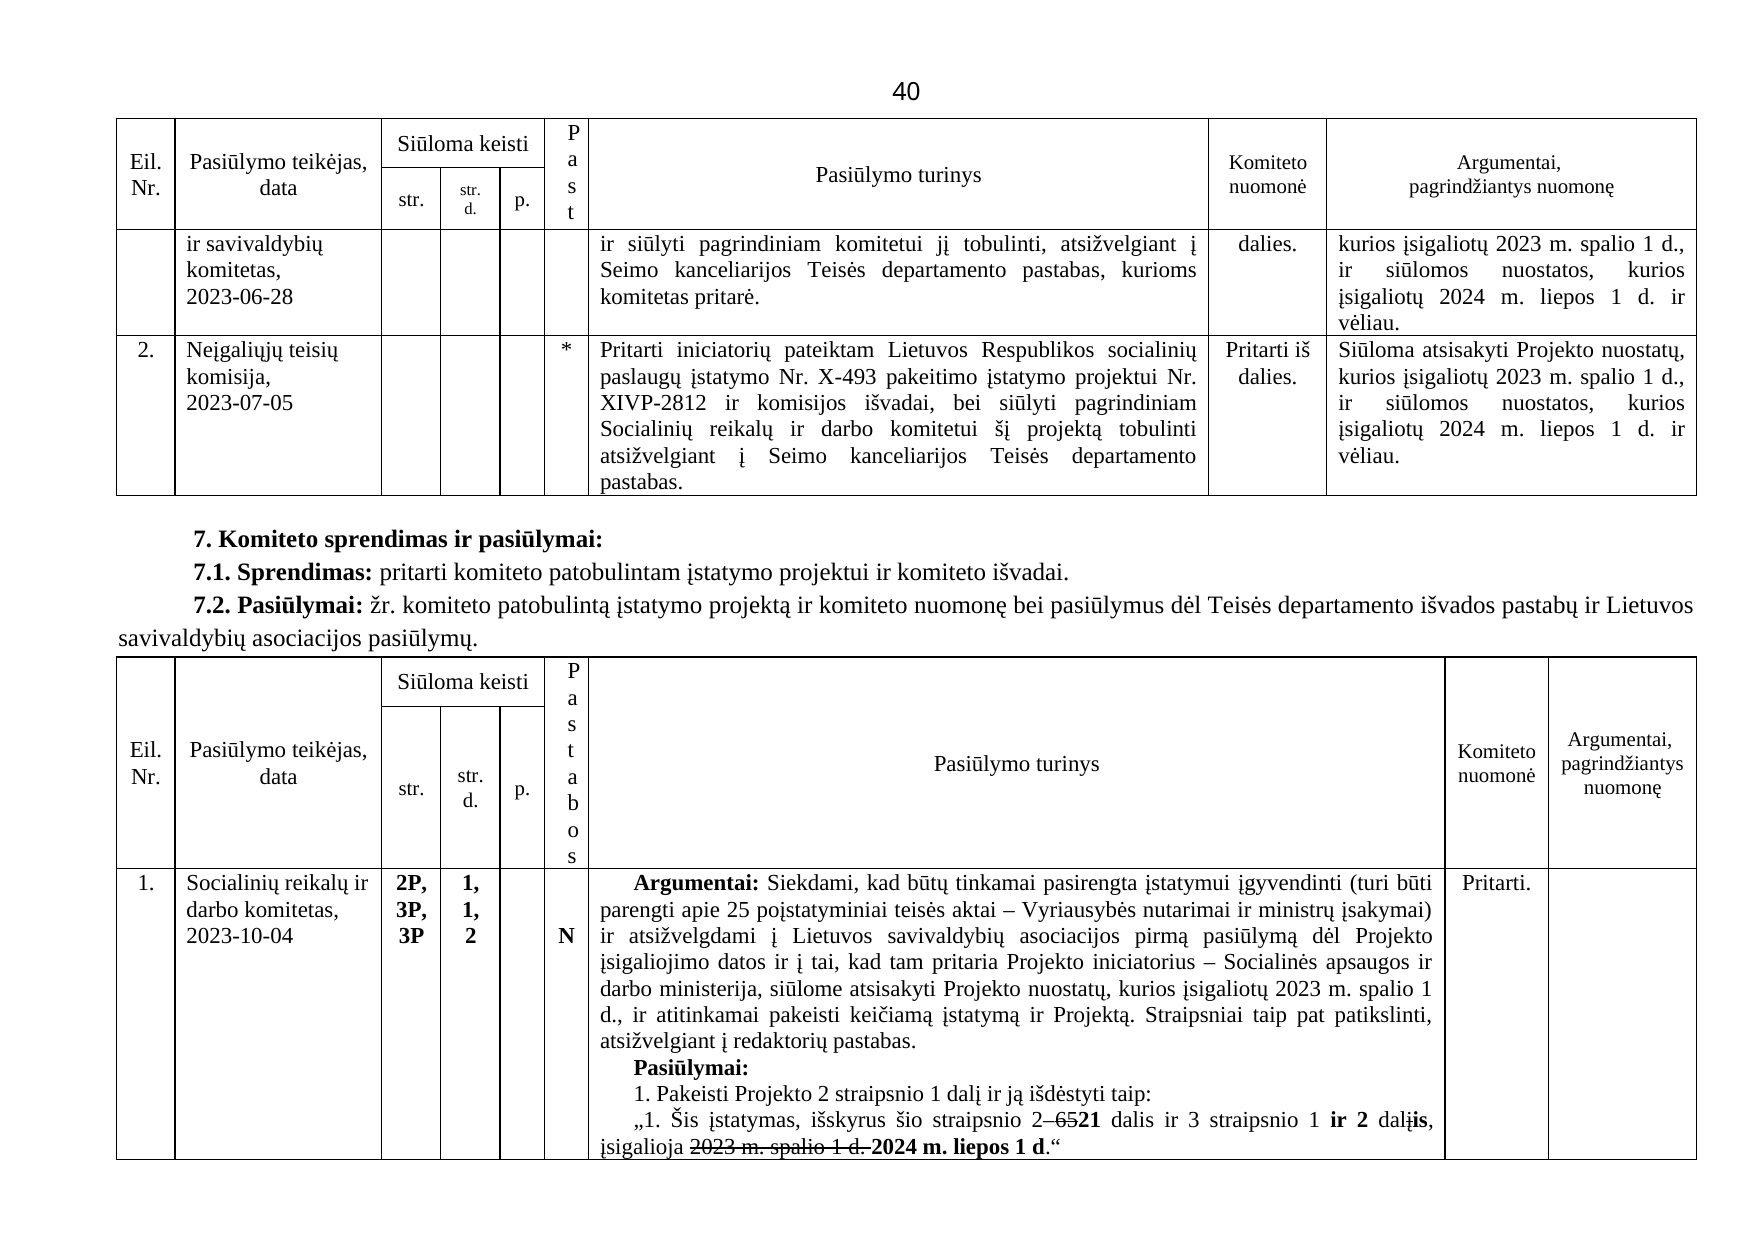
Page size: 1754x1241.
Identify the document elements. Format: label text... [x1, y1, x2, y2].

table_cell 2. [117, 336, 174, 494]
table_cell Pritarti iš dalies. [1209, 336, 1326, 494]
table_cell Neįgaliųjų teisių komisija, 2023-07-05 [176, 336, 381, 494]
table_cell [117, 230, 174, 335]
text 7.2. Pasiūlymai: žr. komiteto patobulintą įstatymo projektą ir komiteto nuomonę bei pasiūlymus dėl Teisės departamento išvados pastabų ir Lietuvos savivaldybių asociacijos pasiūlymų. [118, 590, 1695, 652]
table_cell [441, 336, 499, 494]
table_cell ir siūlyti pagrindiniam komitetui jį tobulinti, atsižvelgiant į Seimo kanceliarijos Teisės departamento pastabas, kurioms komitetas pritarė. [589, 230, 1208, 335]
table_cell dalies. [1209, 230, 1326, 335]
table_header Komiteto nuomonė [1446, 658, 1548, 868]
table_cell p. [501, 168, 544, 229]
table_cell Siūloma atsisakyti Projekto nuostatų, kurios įsigaliotų 2023 m. spalio 1 d., ir siūlomos nuostatos, kurios įsigaliotų 2024 m. liepos 1 d. ir vėliau. [1327, 336, 1696, 494]
text 7. Komiteto sprendimas ir pasiūlymai: [118, 524, 1695, 553]
table_cell * [545, 230, 588, 335]
table_cell Pritarti. [1446, 869, 1548, 1159]
table_cell [441, 230, 499, 335]
table_cell [1549, 869, 1696, 1159]
table_cell kurios įsigaliotų 2023 m. spalio 1 d., ir siūlomos nuostatos, kurios įsigaliotų 2024 m. liepos 1 d. ir vėliau. [1327, 230, 1696, 335]
table_cell ir savivaldybių komitetas, 2023-06-28 [176, 230, 381, 335]
table_cell [501, 230, 544, 335]
table_header Pasiūlymo turinys [589, 119, 1208, 229]
table_cell * [545, 336, 588, 494]
table_header Pasiūlymo teikėjas, data [176, 119, 381, 229]
table_cell Argumentai: Siekdami, kad būtų tinkamai pasirengta įstatymui įgyvendinti (turi būti parengti apie 25 poįstatyminiai teisės aktai – Vyriausybės nutarimai ir ministrų įsakymai) ir atsižvelgdami į Lietuvos savivaldybių asociacijos pirmą pasiūlymą dėl Projekto įsigaliojimo datos ir į tai, kad tam pritaria Projekto iniciatorius – Socialinės apsaugos ir darbo ministerija, siūlome atsisakyti Projekto nuostatų, kurios įsigaliotų 2023 m. spalio 1 d., ir atitinkamai pakeisti keičiamą įstatymą ir Projektą. Straipsniai taip pat patikslinti, atsižvelgiant į redaktorių pastabas. Pasiūlymai: 1. Pakeisti Projekto 2 straipsnio 1 dalį ir ją išdėstyti taip: „1. Šis įstatymas, išskyrus šio straipsnio 2–6521 dalis ir 3 straipsnio 1 ir 2 dalįis, įsigalioja 2023 m. spalio 1 d. 2024 m. liepos 1 d.“ [589, 869, 1444, 1159]
table_cell 1. [117, 869, 174, 1159]
table_cell [501, 336, 544, 494]
table_header Siūloma keisti [382, 119, 544, 167]
table_header Argumentai, pagrindžiantys nuomonę [1549, 658, 1696, 868]
table_cell p. [501, 707, 544, 868]
table_cell Pritarti iniciatorių pateiktam Lietuvos Respublikos socialinių paslaugų įstatymo Nr. X-493 pakeitimo įstatymo projektui Nr. XIVP-2812 ir komisijos išvadai, bei siūlyti pagrindiniam Socialinių reikalų ir darbo komitetui šį projektą tobulinti atsižvelgiant į Seimo kanceliarijos Teisės departamento pastabas. [589, 336, 1208, 494]
table_header Eil. Nr. [117, 119, 174, 229]
table_header Komiteto nuomonė [1209, 119, 1326, 229]
table_cell Socialinių reikalų ir darbo komitetas, 2023-10-04 [176, 869, 381, 1159]
table_header Argumentai, pagrindžiantys nuomonę [1327, 119, 1696, 229]
table_cell str. [382, 707, 440, 868]
table_cell str. d. [441, 168, 499, 229]
table_header Pasiūlymo teikėjas, data [176, 658, 381, 868]
table_header Pastabos [545, 119, 588, 229]
table_header Siūloma keisti [382, 658, 544, 706]
text 7.1. Sprendimas: pritarti komiteto patobulintam įstatymo projektui ir komiteto išvadai. [118, 557, 1695, 586]
table_cell str. [382, 168, 440, 229]
table_header Pasiūlymo turinys [589, 658, 1444, 868]
table_header Eil. Nr. [117, 658, 174, 868]
table_cell 1, 1, 2 [441, 869, 499, 1159]
table_cell N [545, 869, 588, 1159]
table_cell [501, 869, 544, 1159]
table_cell [382, 336, 440, 494]
table_cell str. d. [441, 707, 499, 868]
table_cell 2P, 3P, 3P [382, 869, 440, 1159]
table_header Pastabos [545, 658, 588, 868]
table_cell [382, 230, 440, 335]
